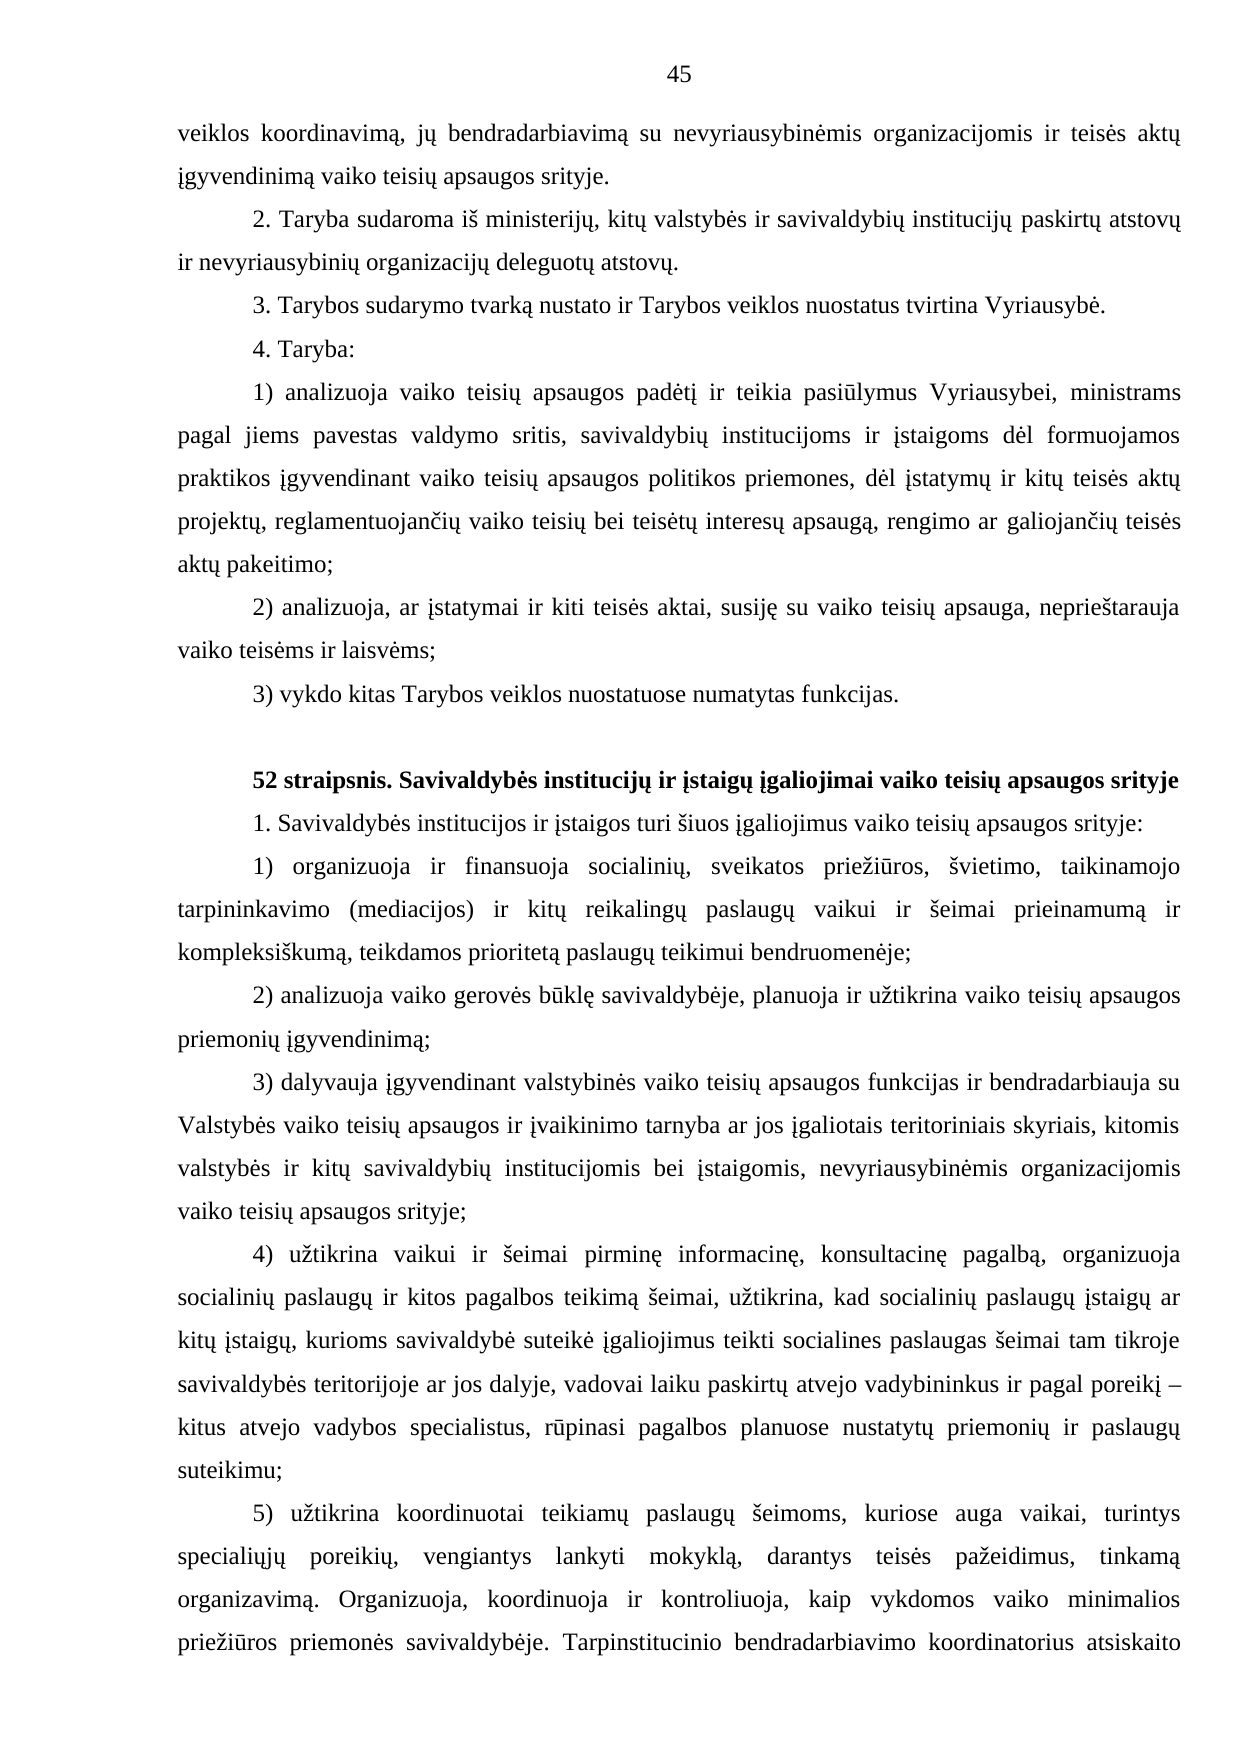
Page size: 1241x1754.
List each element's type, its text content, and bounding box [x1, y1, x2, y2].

text 4. Taryba: [177, 334, 1181, 362]
text veiklos koordinavimą, jų bendradarbiavimą su nevyriausybinėmis organizacijomis ir teisės aktų įgyvendinimą vaiko teisių apsaugos srityje. [177, 118, 1181, 190]
text 2) analizuoja, ar įstatymai ir kiti teisės aktai, susiję su vaiko teisių apsauga, neprieštarauja vaiko teisėms ir laisvėms; [177, 592, 1181, 664]
text 3. Tarybos sudarymo tvarką nustato ir Tarybos veiklos nuostatus tvirtina Vyriausybė. [177, 291, 1181, 319]
text 52 straipsnis. Savivaldybės institucijų ir įstaigų įgaliojimai vaiko teisių apsaugos srityje [252, 765, 1181, 794]
text 3) dalyvauja įgyvendinant valstybinės vaiko teisių apsaugos funkcijas ir bendradarbiauja su Valstybės vaiko teisių apsaugos ir įvaikinimo tarnyba ar jos įgaliotais teritoriniais skyriais, kitomis valstybės ir kitų savivaldybių institucijomis bei įstaigomis, nevyriausybinėmis organizacijomis vaiko teisių apsaugos srityje; [177, 1067, 1181, 1225]
text 2) analizuoja vaiko gerovės būklę savivaldybėje, planuoja ir užtikrina vaiko teisių apsaugos priemonių įgyvendinimą; [177, 981, 1181, 1052]
text 1) analizuoja vaiko teisių apsaugos padėtį ir teikia pasiūlymus Vyriausybei, ministrams pagal jiems pavestas valdymo sritis, savivaldybių institucijoms ir įstaigoms dėl formuojamos praktikos įgyvendinant vaiko teisių apsaugos politikos priemones, dėl įstatymų ir kitų teisės aktų projektų, reglamentuojančių vaiko teisių bei teisėtų interesų apsaugą, rengimo ar galiojančių teisės aktų pakeitimo; [177, 377, 1181, 578]
text 1) organizuoja ir finansuoja socialinių, sveikatos priežiūros, švietimo, taikinamojo tarpininkavimo (mediacijos) ir kitų reikalingų paslaugų vaikui ir šeimai prieinamumą ir kompleksiškumą, teikdamos prioritetą paslaugų teikimui bendruomenėje; [177, 851, 1181, 966]
text 5) užtikrina koordinuotai teikiamų paslaugų šeimoms, kuriose auga vaikai, turintys specialiųjų poreikių, vengiantys lankyti mokyklą, darantys teisės pažeidimus, tinkamą organizavimą. Organizuoja, koordinuoja ir kontroliuoja, kaip vykdomos vaiko minimalios priežiūros priemonės savivaldybėje. Tarpinstitucinio bendradarbiavimo koordinatorius atsiskaito [177, 1498, 1181, 1656]
text 2. Taryba sudaroma iš ministerijų, kitų valstybės ir savivaldybių institucijų paskirtų atstovų ir nevyriausybinių organizacijų deleguotų atstovų. [177, 204, 1181, 276]
text 1. Savivaldybės institucijos ir įstaigos turi šiuos įgaliojimus vaiko teisių apsaugos srityje: [177, 808, 1181, 837]
text 3) vykdo kitas Tarybos veiklos nuostatuose numatytas funkcijas. [177, 679, 1181, 707]
text 4) užtikrina vaikui ir šeimai pirminę informacinę, konsultacinę pagalbą, organizuoja socialinių paslaugų ir kitos pagalbos teikimą šeimai, užtikrina, kad socialinių paslaugų įstaigų ar kitų įstaigų, kurioms savivaldybė suteikė įgaliojimus teikti socialines paslaugas šeimai tam tikroje savivaldybės teritorijoje ar jos dalyje, vadovai laiku paskirtų atvejo vadybininkus ir pagal poreikį – kitus atvejo vadybos specialistus, rūpinasi pagalbos planuose nustatytų priemonių ir paslaugų suteikimu; [177, 1239, 1181, 1484]
